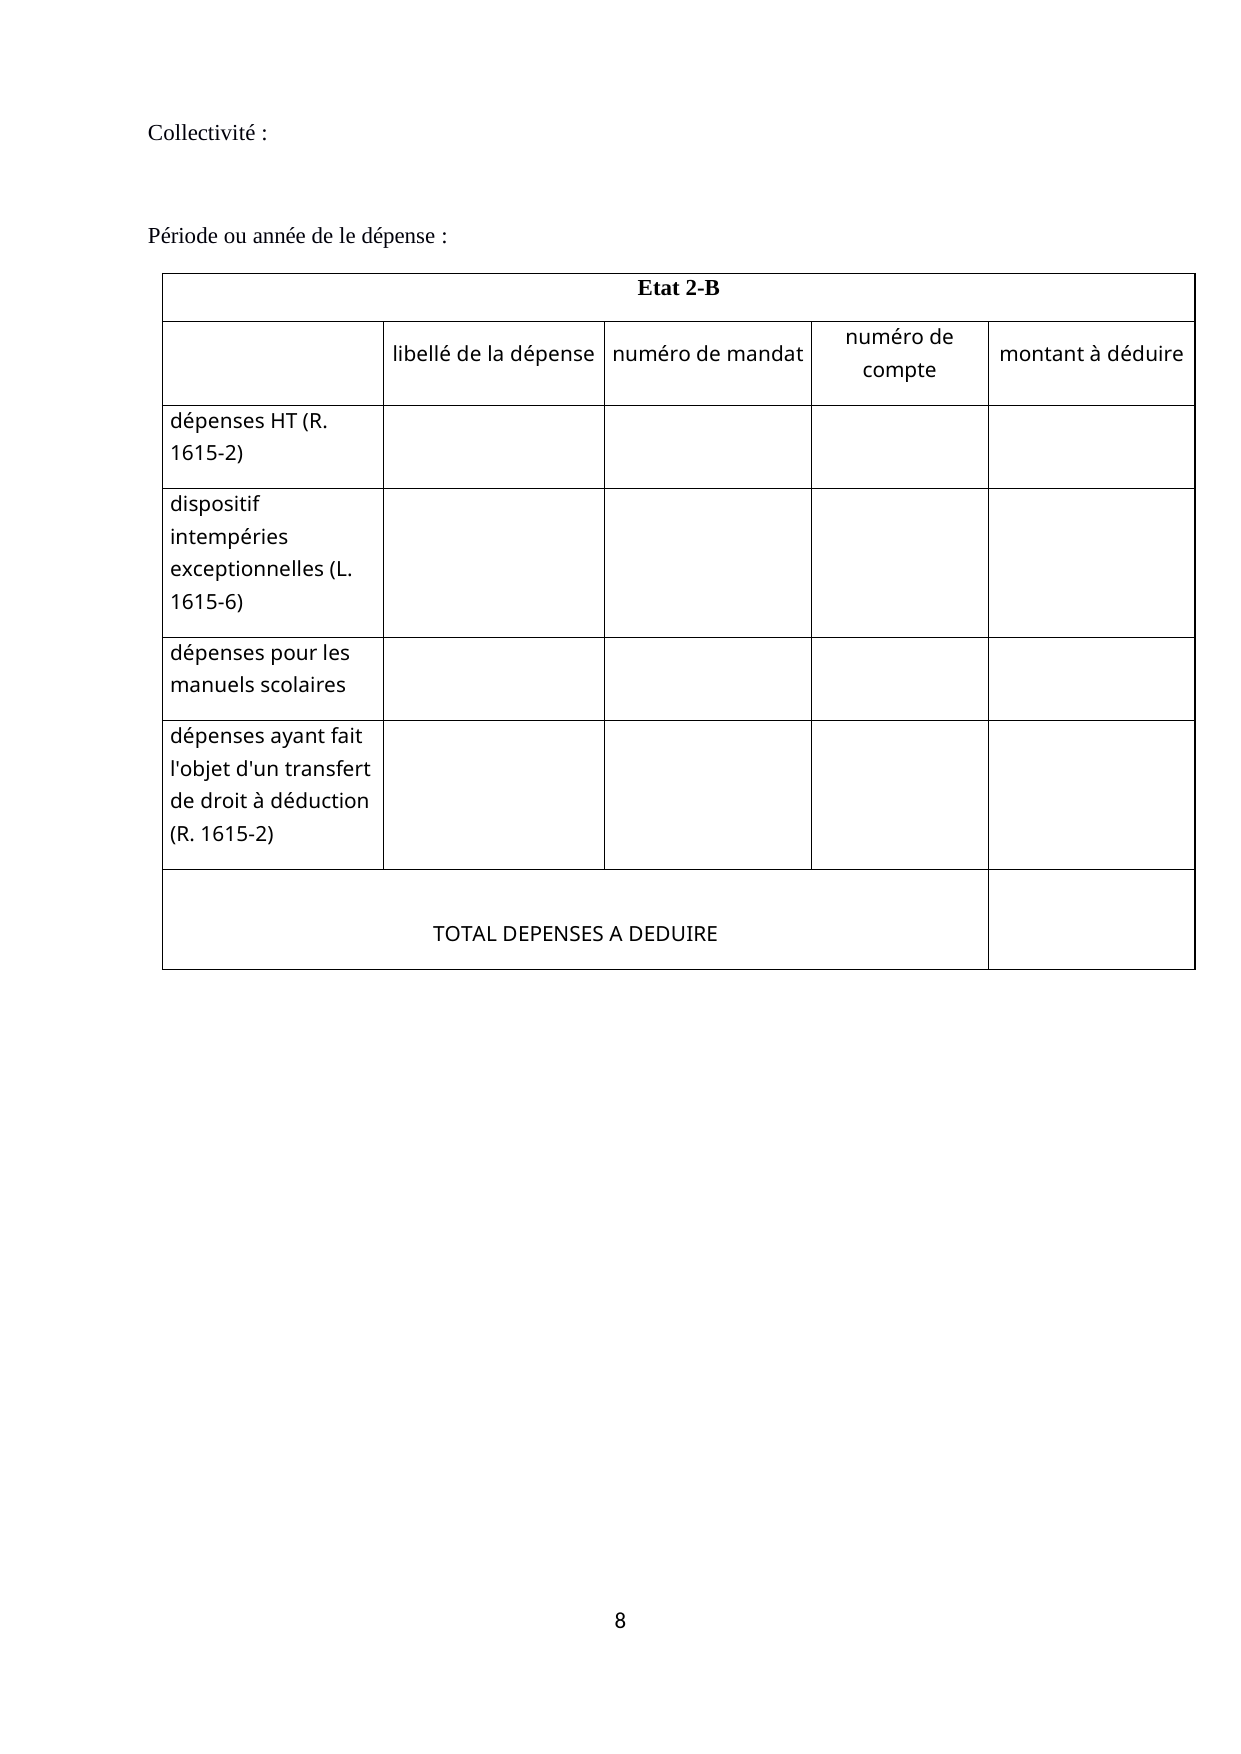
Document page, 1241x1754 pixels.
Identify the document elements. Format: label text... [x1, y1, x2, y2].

table_cell [989, 870, 1194, 968]
table_cell numéro de mandat [605, 322, 811, 404]
table_cell [1196, 637, 1240, 720]
table_cell [384, 489, 604, 637]
table_cell TOTAL DEPENSES A DEDUIRE [163, 870, 988, 968]
table_cell [989, 638, 1194, 720]
table_cell [384, 638, 604, 720]
table_cell [1196, 869, 1240, 968]
text Période ou année de le dépense : [148, 221, 1093, 248]
table_cell dépenses ayant fait l'objet d'un transfert de droit à déduction (R. 1615-2) [163, 721, 383, 869]
table_cell dépenses HT (R. 1615-2) [163, 406, 383, 488]
table_cell [384, 406, 604, 488]
table_cell [605, 406, 811, 488]
table_cell [1196, 321, 1240, 404]
table_cell [1196, 405, 1240, 488]
table_cell [812, 406, 988, 488]
table_cell [989, 489, 1194, 637]
table_cell [163, 322, 383, 404]
table_cell [812, 489, 988, 637]
table_cell dépenses pour les manuels scolaires [163, 638, 383, 720]
table_cell [812, 638, 988, 720]
table_cell [1196, 720, 1240, 869]
table_cell [605, 638, 811, 720]
table_cell [812, 721, 988, 869]
table_header [1196, 273, 1240, 321]
table_cell [384, 721, 604, 869]
table_cell [605, 721, 811, 869]
table_cell libellé de la dépense [384, 322, 604, 404]
text Collectivité : [148, 119, 1093, 145]
table_cell numéro de compte [812, 322, 988, 404]
table_cell [989, 406, 1194, 488]
table_cell dispositif intempéries exceptionnelles (L. 1615-6) [163, 489, 383, 637]
table_cell [605, 489, 811, 637]
table_header Etat 2-B [163, 274, 1194, 321]
table_cell montant à déduire [989, 322, 1194, 404]
table_cell [989, 721, 1194, 869]
table_cell [1196, 488, 1240, 637]
